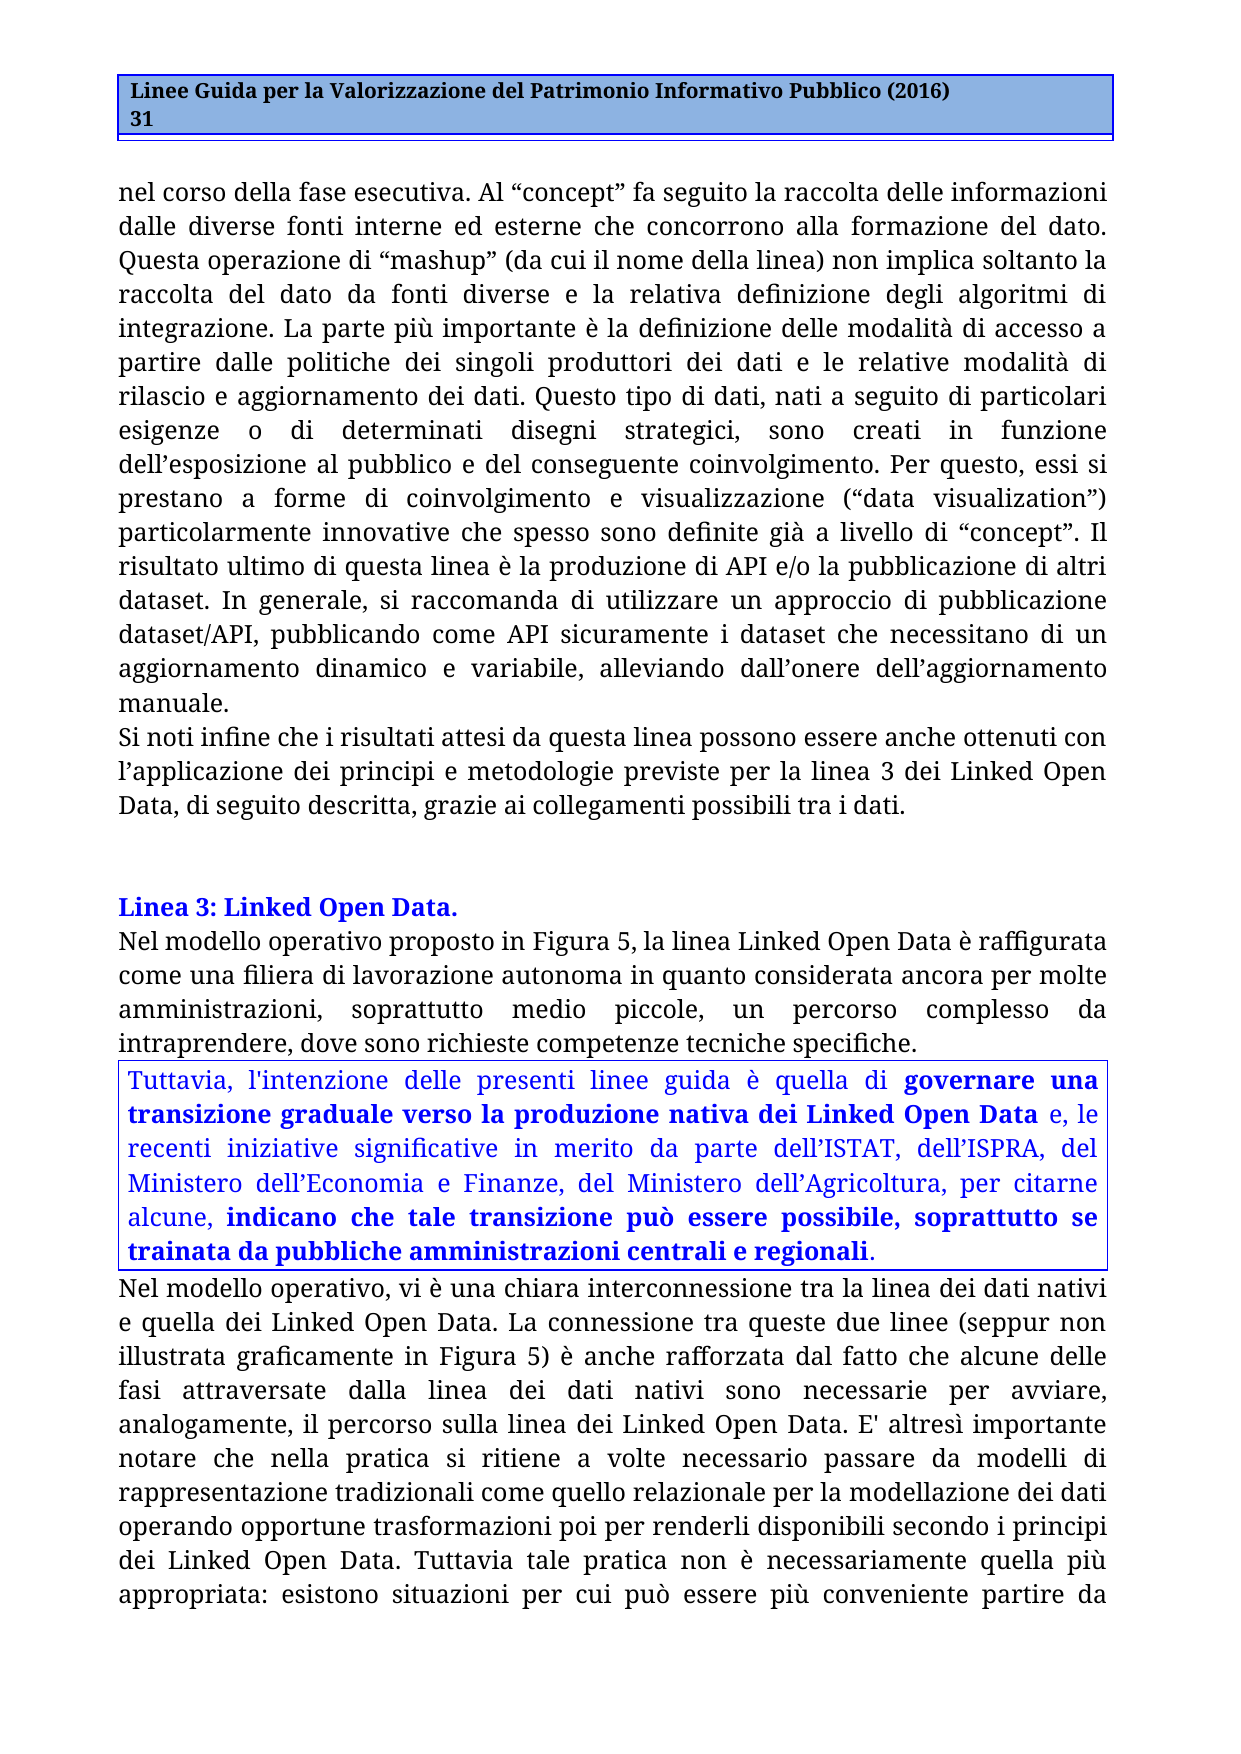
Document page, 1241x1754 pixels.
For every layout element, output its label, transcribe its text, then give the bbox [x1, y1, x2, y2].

text Nel modello operativo, vi è una chiara interconnessione tra la linea dei dati nativi e quella dei Linked Open Data. La connessione tra queste due linee (seppur non illustrata graficamente in Figura 5) è anche rafforzata dal fatto che alcune delle fasi attraversate dalla linea dei dati nativi sono necessarie per avviare, analogamente, il percorso sulla linea dei Linked Open Data. E' altresì importante notare che nella pratica si ritiene a volte necessario passare da modelli di rappresentazione tradizionali come quello relazionale per la modellazione dei dati operando opportune trasformazioni poi per renderli disponibili secondo i principi dei Linked Open Data. Tuttavia tale pratica non è necessariamente quella più appropriata: esistono situazioni per cui può essere più conveniente partire da [118, 1271, 1108, 1611]
text Si noti infine che i risultati attesi da questa linea possono essere anche ottenuti con l’applicazione dei principi e metodologie previste per la linea 3 dei Linked Open Data, di seguito descritta, grazie ai collegamenti possibili tra i dati. [118, 719, 1108, 821]
text Tuttavia, l'intenzione delle presenti linee guida è quella di governare una transizione graduale verso la produzione nativa dei Linked Open Data e, le recenti iniziative significative in merito da parte dell’ISTAT, dell’ISPRA, del Ministero dell’Economia e Finanze, del Ministero dell’Agricoltura, per citarne alcune, indicano che tale transizione può essere possibile, soprattutto se trainata da pubbliche amministrazioni centrali e regionali. [119, 1061, 1107, 1269]
text Nel modello operativo proposto in Figura 5, la linea Linked Open Data è raffigurata come una filiera di lavorazione autonoma in quanto considerata ancora per molte amministrazioni, soprattutto medio piccole, un percorso complesso da intraprendere, dove sono richieste competenze tecniche specifiche. [118, 924, 1108, 1060]
text nel corso della fase esecutiva. Al “concept” fa seguito la raccolta delle informazioni dalle diverse fonti interne ed esterne che concorrono alla formazione del dato. Questa operazione di “mashup” (da cui il nome della linea) non implica soltanto la raccolta del dato da fonti diverse e la relativa definizione degli algoritmi di integrazione. La parte più importante è la definizione delle modalità di accesso a partire dalle politiche dei singoli produttori dei dati e le relative modalità di rilascio e aggiornamento dei dati. Questo tipo di dati, nati a seguito di particolari esigenze o di determinati disegni strategici, sono creati in funzione dell’esposizione al pubblico e del conseguente coinvolgimento. Per questo, essi si prestano a forme di coinvolgimento e visualizzazione (“data visualization”) particolarmente innovative che spesso sono definite già a livello di “concept”. Il risultato ultimo di questa linea è la produzione di API e/o la pubblicazione di altri dataset. In generale, si raccomanda di utilizzare un approccio di pubblicazione dataset/API, pubblicando come API sicuramente i dataset che necessitano di un aggiornamento dinamico e variabile, alleviando dall’onere dell’aggiornamento manuale. [118, 174, 1108, 719]
text Linea 3: Linked Open Data. [118, 889, 1108, 924]
